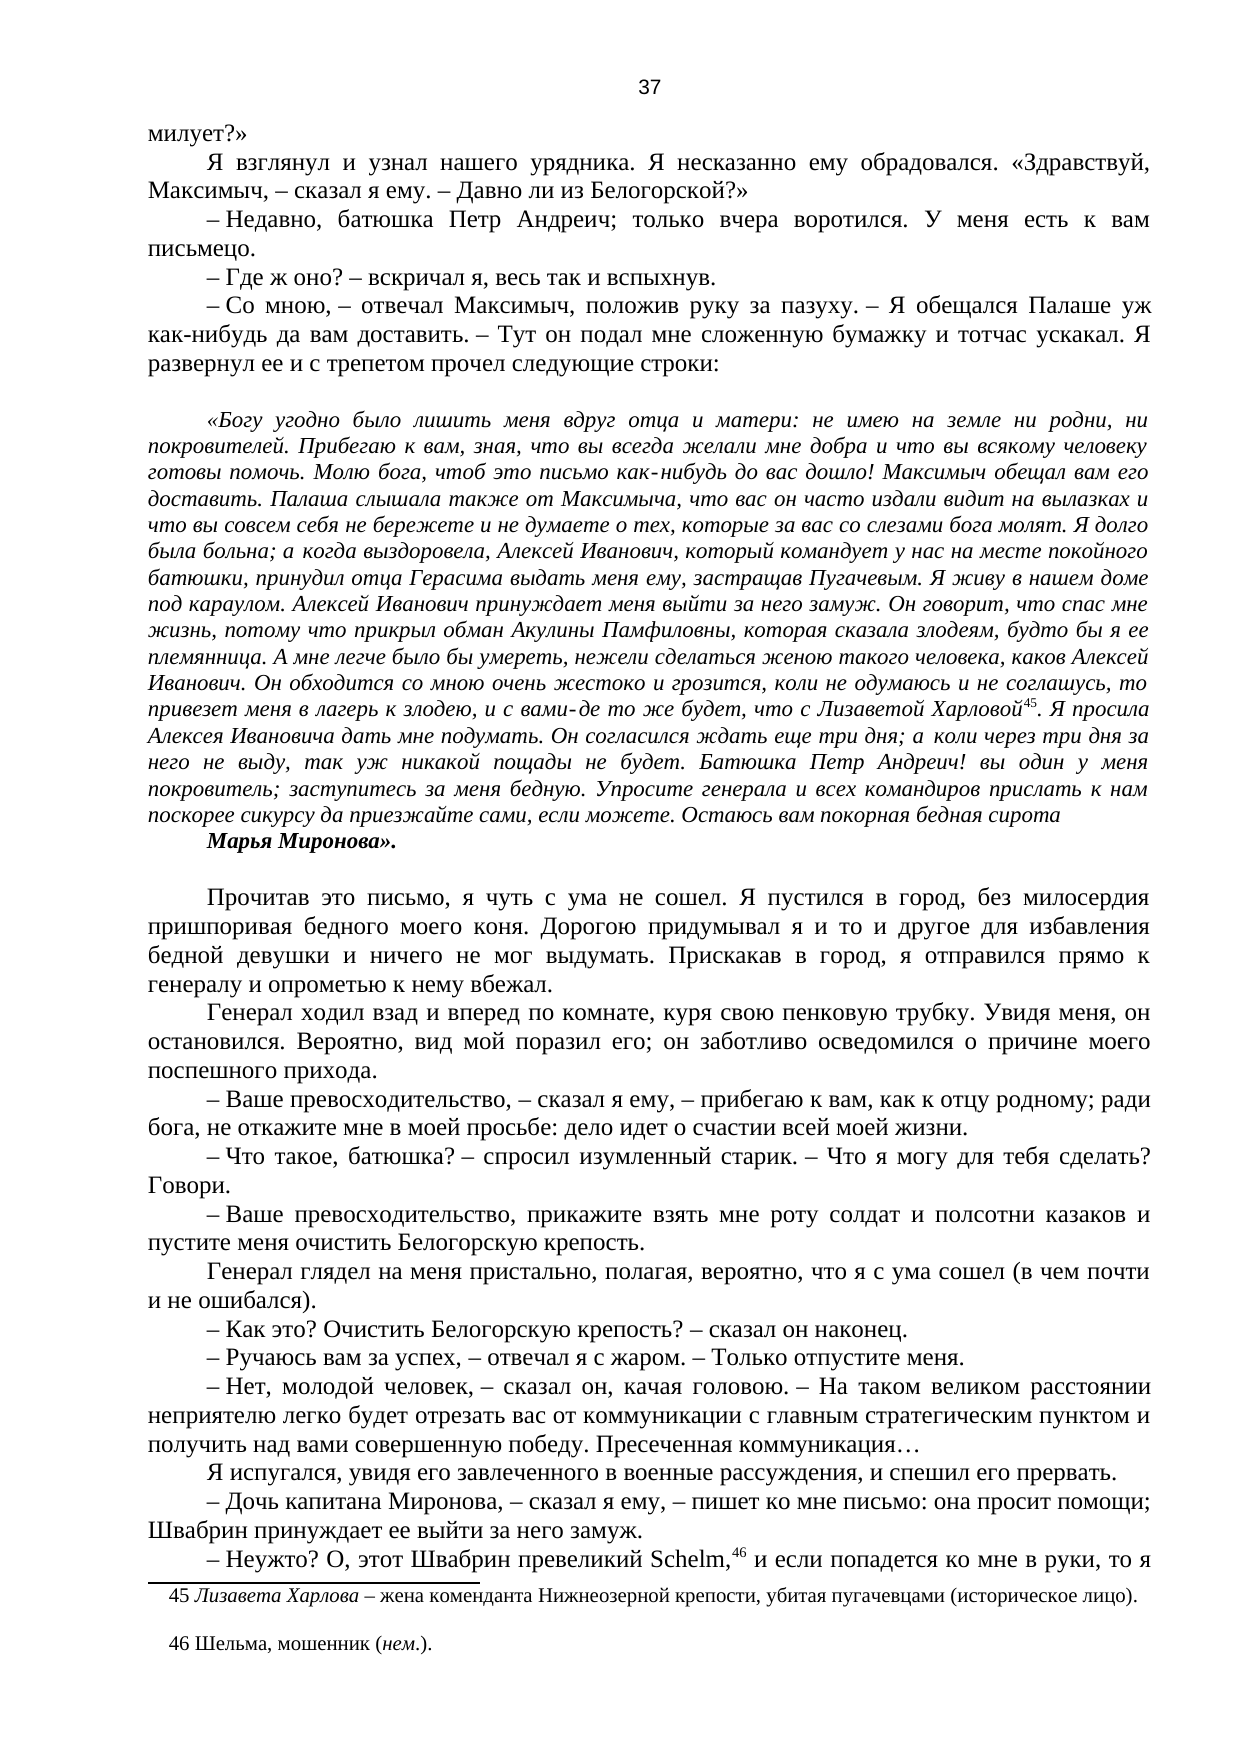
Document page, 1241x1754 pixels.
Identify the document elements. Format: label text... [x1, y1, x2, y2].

text Шельма, мошенник (нем.). [148, 1631, 1152, 1655]
text – Ваше превосходительство, прикажите взять мне роту солдат и полсотни казаков и пустите меня очистить Белогорскую крепость. [148, 1199, 1152, 1256]
text Генерал глядел на меня пристально, полагая, вероятно, что я с ума сошел (в чем почти и не ошибался). [148, 1256, 1152, 1314]
text – Недавно, батюшка Петр Андреич; только вчера воротился. У меня есть к вам письмецо. [148, 204, 1152, 262]
text Я испугался, увидя его завлеченного в военные рассуждения, и спешил его прервать. [148, 1457, 1152, 1486]
text Лизавета Харлова – жена коменданта Нижнеозерной крепости, убитая пугачевцами (историческое лицо). [148, 1583, 1152, 1607]
text – Неужто? О, этот Швабрин превеликий Schelm, и если попадется ко мне в руки, то я [148, 1544, 1152, 1572]
text – Ваше превосходительство, – сказал я ему, – прибегаю к вам, как к отцу родному; ради бога, не откажите мне в моей просьбе: дело идет о счастии всей моей жизни. [148, 1084, 1152, 1141]
text Я взглянул и узнал нашего урядника. Я несказанно ему обрадовался. «Здравствуй, Максимыч, – сказал я ему. – Давно ли из Белогорской?» [148, 147, 1152, 204]
text – Нет, молодой человек, – сказал он, качая головою. – На таком великом расстоянии неприятелю легко будет отрезать вас от коммуникации с главным стратегическим пунктом и получить над вами совершенную победу. Пресеченная коммуникация… [148, 1371, 1152, 1457]
text – Ручаюсь вам за успех, – отвечал я с жаром. – Только отпустите меня. [148, 1342, 1152, 1371]
text «Богу угодно было лишить меня вдруг отца и матери: не имею на земле ни родни, ни покровителей. Прибегаю к вам, зная, что вы всегда желали мне добра и что вы всякому человеку готовы помочь. Молю бога, чтоб это письмо как‑нибудь до вас дошло! Максимыч обещал вам его доставить. Палаша слышала также от Максимыча, что вас он часто издали видит на вылазках и что вы совсем себя не бережете и не думаете о тех, которые за вас со слезами бога молят. Я долго была больна; а когда выздоровела, Алексей Иванович, который командует у нас на месте покойного батюшки, принудил отца Герасима выдать меня ему, застращав Пугачевым. Я живу в нашем доме под караулом. Алексей Иванович принуждает меня выйти за него замуж. Он говорит, что спас мне жизнь, потому что прикрыл обман Акулины Памфиловны, которая сказала злодеям, будто бы я ее племянница. А мне легче было бы умереть, нежели сделаться женою такого человека, каков Алексей Иванович. Он обходится со мною очень жестоко и грозится, коли не одумаюсь и не соглашусь, то привезет меня в лагерь к злодею, и с вами‑де то же будет, что с Лизаветой Харловой. Я просила Алексея Ивановича дать мне подумать. Он согласился ждать еще три дня; а коли через три дня за него не выду, так уж никакой пощады не будет. Батюшка Петр Андреич! вы один у меня покровитель; заступитесь за меня бедную. Упросите генерала и всех командиров прислать к нам поскорее сикурсу да приезжайте сами, если можете. Остаюсь вам покорная бедная сирота [148, 406, 1152, 827]
text Марья Миронова». [148, 827, 1152, 854]
text Прочитав это письмо, я чуть с ума не сошел. Я пустился в город, без милосердия пришпоривая бедного моего коня. Дорогою придумывал я и то и другое для избавления бедной девушки и ничего не мог выдумать. Прискакав в город, я отправился прямо к генералу и опрометью к нему вбежал. [148, 882, 1152, 997]
text милует?» [148, 118, 1152, 147]
text – Со мною, – отвечал Максимыч, положив руку за пазуху. – Я обещался Палаше уж как‑нибудь да вам доставить. – Тут он подал мне сложенную бумажку и тотчас ускакал. Я развернул ее и с трепетом прочел следующие строки: [148, 291, 1152, 377]
text – Что такое, батюшка? – спросил изумленный старик. – Что я могу для тебя сделать? Говори. [148, 1141, 1152, 1199]
text – Дочь капитана Миронова, – сказал я ему, – пишет ко мне письмо: она просит помощи; Швабрин принуждает ее выйти за него замуж. [148, 1486, 1152, 1544]
text Генерал ходил взад и вперед по комнате, куря свою пенковую трубку. Увидя меня, он остановился. Вероятно, вид мой поразил его; он заботливо осведомился о причине моего поспешного прихода. [148, 997, 1152, 1084]
text – Как это? Очистить Белогорскую крепость? – сказал он наконец. [148, 1314, 1152, 1342]
text – Где ж оно? – вскричал я, весь так и вспыхнув. [148, 262, 1152, 291]
